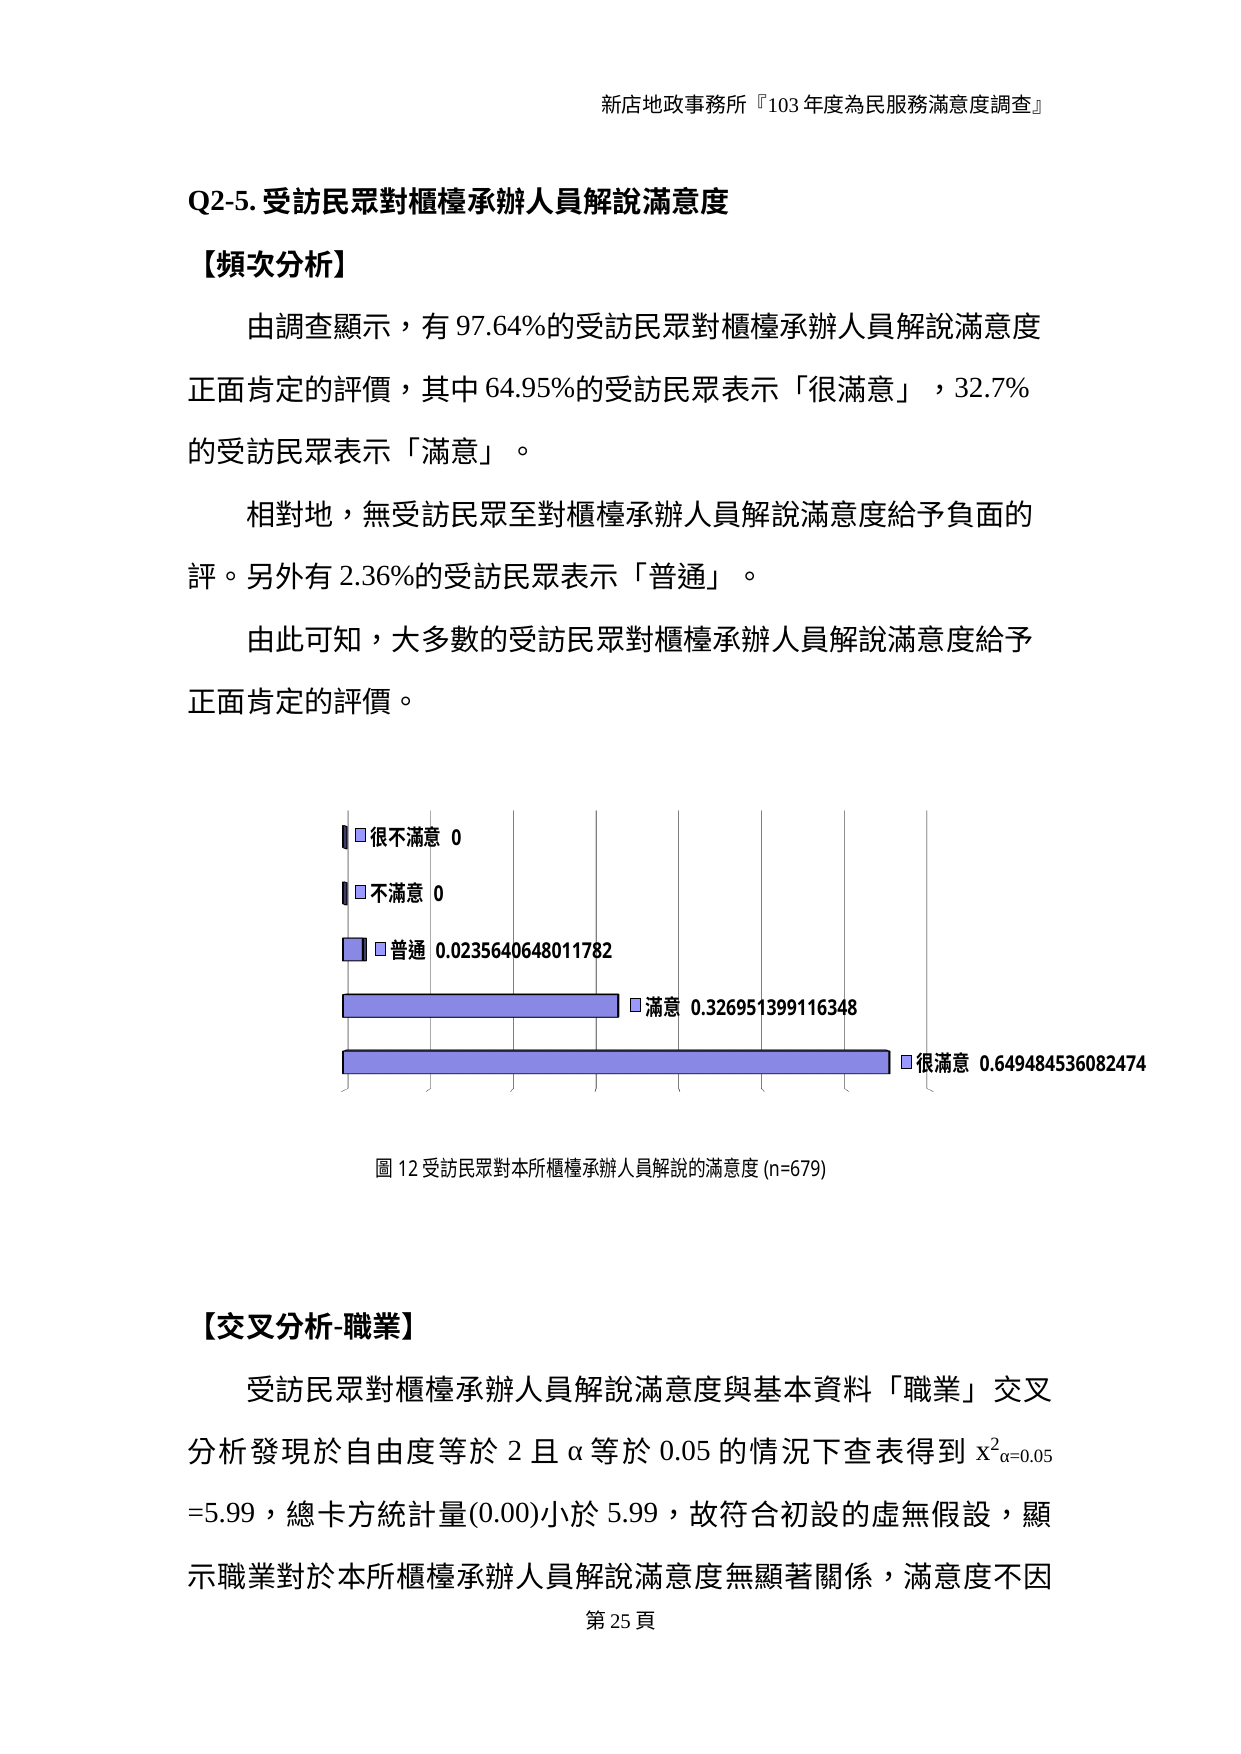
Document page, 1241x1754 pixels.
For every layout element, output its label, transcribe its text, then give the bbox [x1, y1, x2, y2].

text 相對地，無受訪民眾至對櫃檯承辦人員解說滿意度給予負面的評。另外有2.36%的受訪民眾表示「普通」。 [187, 471, 1053, 596]
text 【頻次分析】 [187, 221, 1053, 283]
text 【交叉分析-職業】 [187, 1283, 1053, 1346]
text 由調查顯示，有97.64%的受訪民眾對櫃檯承辦人員解說滿意度正面肯定的評價，其中64.95%的受訪民眾表示「很滿意」，32.7%的受訪民眾表示「滿意」。 [187, 283, 1053, 471]
text 由此可知，大多數的受訪民眾對櫃檯承辦人員解說滿意度給予正面肯定的評價。 [187, 596, 1053, 721]
text Q2-5. 受訪民眾對櫃檯承辦人員解說滿意度 [187, 158, 1053, 221]
text 受訪民眾對櫃檯承辦人員解說滿意度與基本資料「職業」交叉分析發現於自由度等於2且α等於0.05的情況下查表得到x2α=0.05 =5.99，總卡方統計量(0.00)小於5.99，故符合初設的虛無假設，顯示職業對於本所櫃檯承辦人員解說滿意度無顯著關係，滿意度不因 [187, 1346, 1053, 1596]
